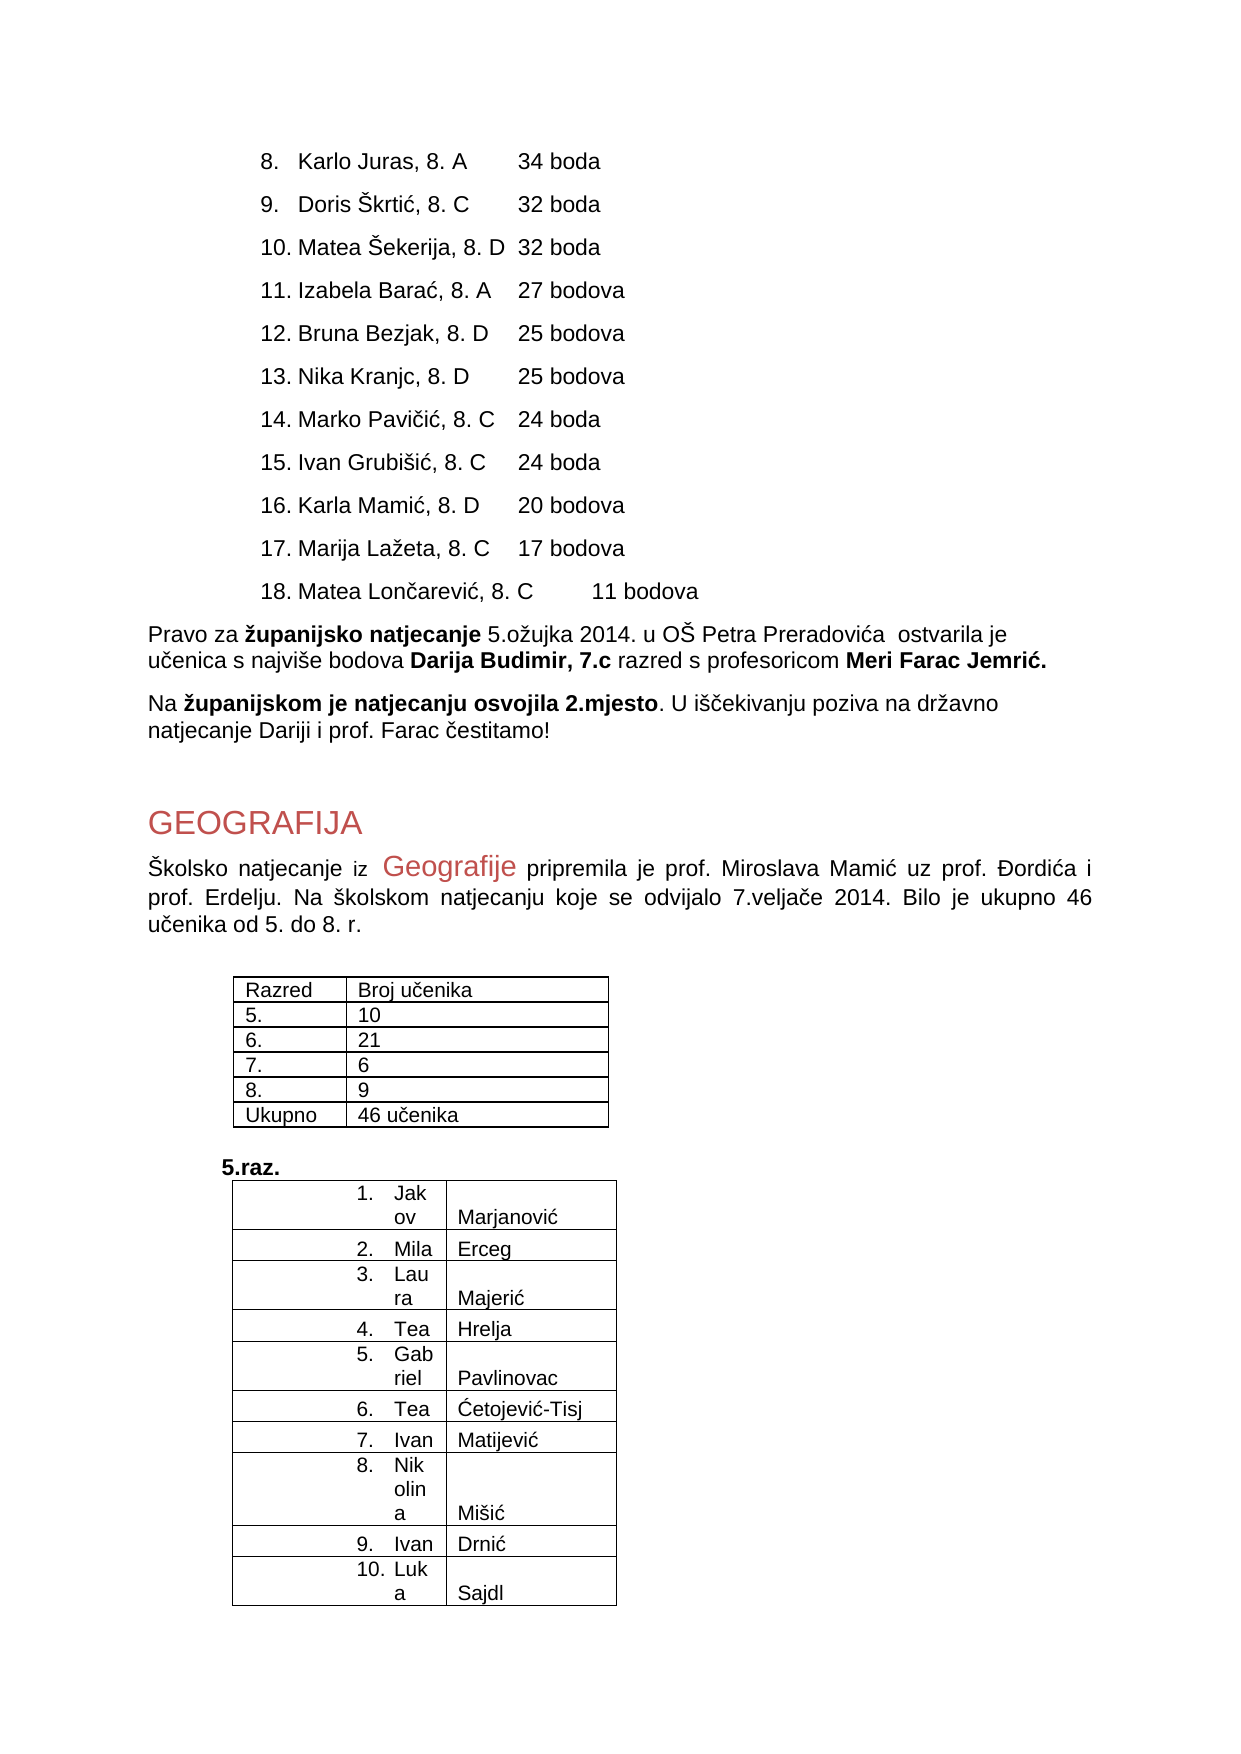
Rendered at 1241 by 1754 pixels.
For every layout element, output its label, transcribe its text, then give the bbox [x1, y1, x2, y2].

table_cell 6. [234, 1028, 346, 1051]
list Doris Škrtić, 8. C 32 boda [260, 191, 1093, 217]
table_cell Ćetojević-Tisj [447, 1391, 616, 1421]
table_cell Laura [233, 1261, 446, 1309]
table_cell Sajdl [447, 1557, 616, 1605]
table_cell Ukupno [234, 1103, 346, 1126]
table_cell 46 učenika [347, 1103, 608, 1126]
table_cell Tea [233, 1391, 446, 1421]
text Na županijskom je natjecanju osvojila 2.mjesto. U iščekivanju poziva na državno natjecanje Dariji i prof. Farac čestitamo! [148, 690, 1093, 743]
table_cell 5. [234, 1003, 346, 1026]
table_header Jakov [233, 1181, 446, 1229]
table_cell Tea [233, 1310, 446, 1341]
table_cell Gabriel [233, 1342, 446, 1389]
text Pravo za županijsko natjecanje 5.ožujka 2014. u OŠ Petra Preradovića ostvarila je učenica s najviše bodova Darija Budimir, 7.c razred s profesoricom Meri Farac Jemrić. [148, 621, 1093, 673]
list Ivan Grubišić, 8. C 24 boda [260, 449, 1093, 475]
table_cell Mišić [447, 1453, 616, 1525]
text 5.raz. [148, 1154, 1093, 1180]
text GEOGRAFIJA [148, 803, 1093, 841]
list Marija Lažeta, 8. C 17 bodova [260, 535, 1093, 561]
table_cell Luka [233, 1557, 446, 1605]
table_header Marjanović [447, 1181, 616, 1229]
table_cell Drnić [447, 1526, 616, 1556]
table_cell 21 [347, 1028, 608, 1051]
table_header Razred [234, 978, 346, 1001]
table_cell Nikolina [233, 1453, 446, 1525]
table_cell Erceg [447, 1230, 616, 1260]
list Karlo Juras, 8. A 34 boda [260, 148, 1093, 174]
list Matea Lončarević, 8. C 11 bodova [260, 578, 1093, 604]
table_cell 6 [347, 1053, 608, 1076]
list Matea Šekerija, 8. D 32 boda [260, 234, 1093, 260]
table_cell Ivan [233, 1422, 446, 1452]
list Izabela Barać, 8. A 27 bodova [260, 277, 1093, 303]
table_cell 10 [347, 1003, 608, 1026]
list Nika Kranjc, 8. D 25 bodova [260, 363, 1093, 389]
table_cell Matijević [447, 1422, 616, 1452]
table_cell Majerić [447, 1261, 616, 1309]
table_cell Hrelja [447, 1310, 616, 1341]
text Školsko natjecanje iz Geografije pripremila je prof. Miroslava Mamić uz prof. Đordića i prof. Erdelju. Na školskom natjecanju koje se odvijalo 7.veljače 2014. Bilo je ukupno 46 učenika od 5. do 8. r. [148, 841, 1093, 937]
table_cell Ivan [233, 1526, 446, 1556]
table_cell 8. [234, 1078, 346, 1101]
list Karla Mamić, 8. D 20 bodova [260, 492, 1093, 518]
table_header Broj učenika [347, 978, 608, 1001]
table_cell 7. [234, 1053, 346, 1076]
list Marko Pavičić, 8. C 24 boda [260, 406, 1093, 432]
table_cell Pavlinovac [447, 1342, 616, 1389]
table_cell Mila [233, 1230, 446, 1260]
list Bruna Bezjak, 8. D 25 bodova [260, 320, 1093, 346]
table_cell 9 [347, 1078, 608, 1101]
